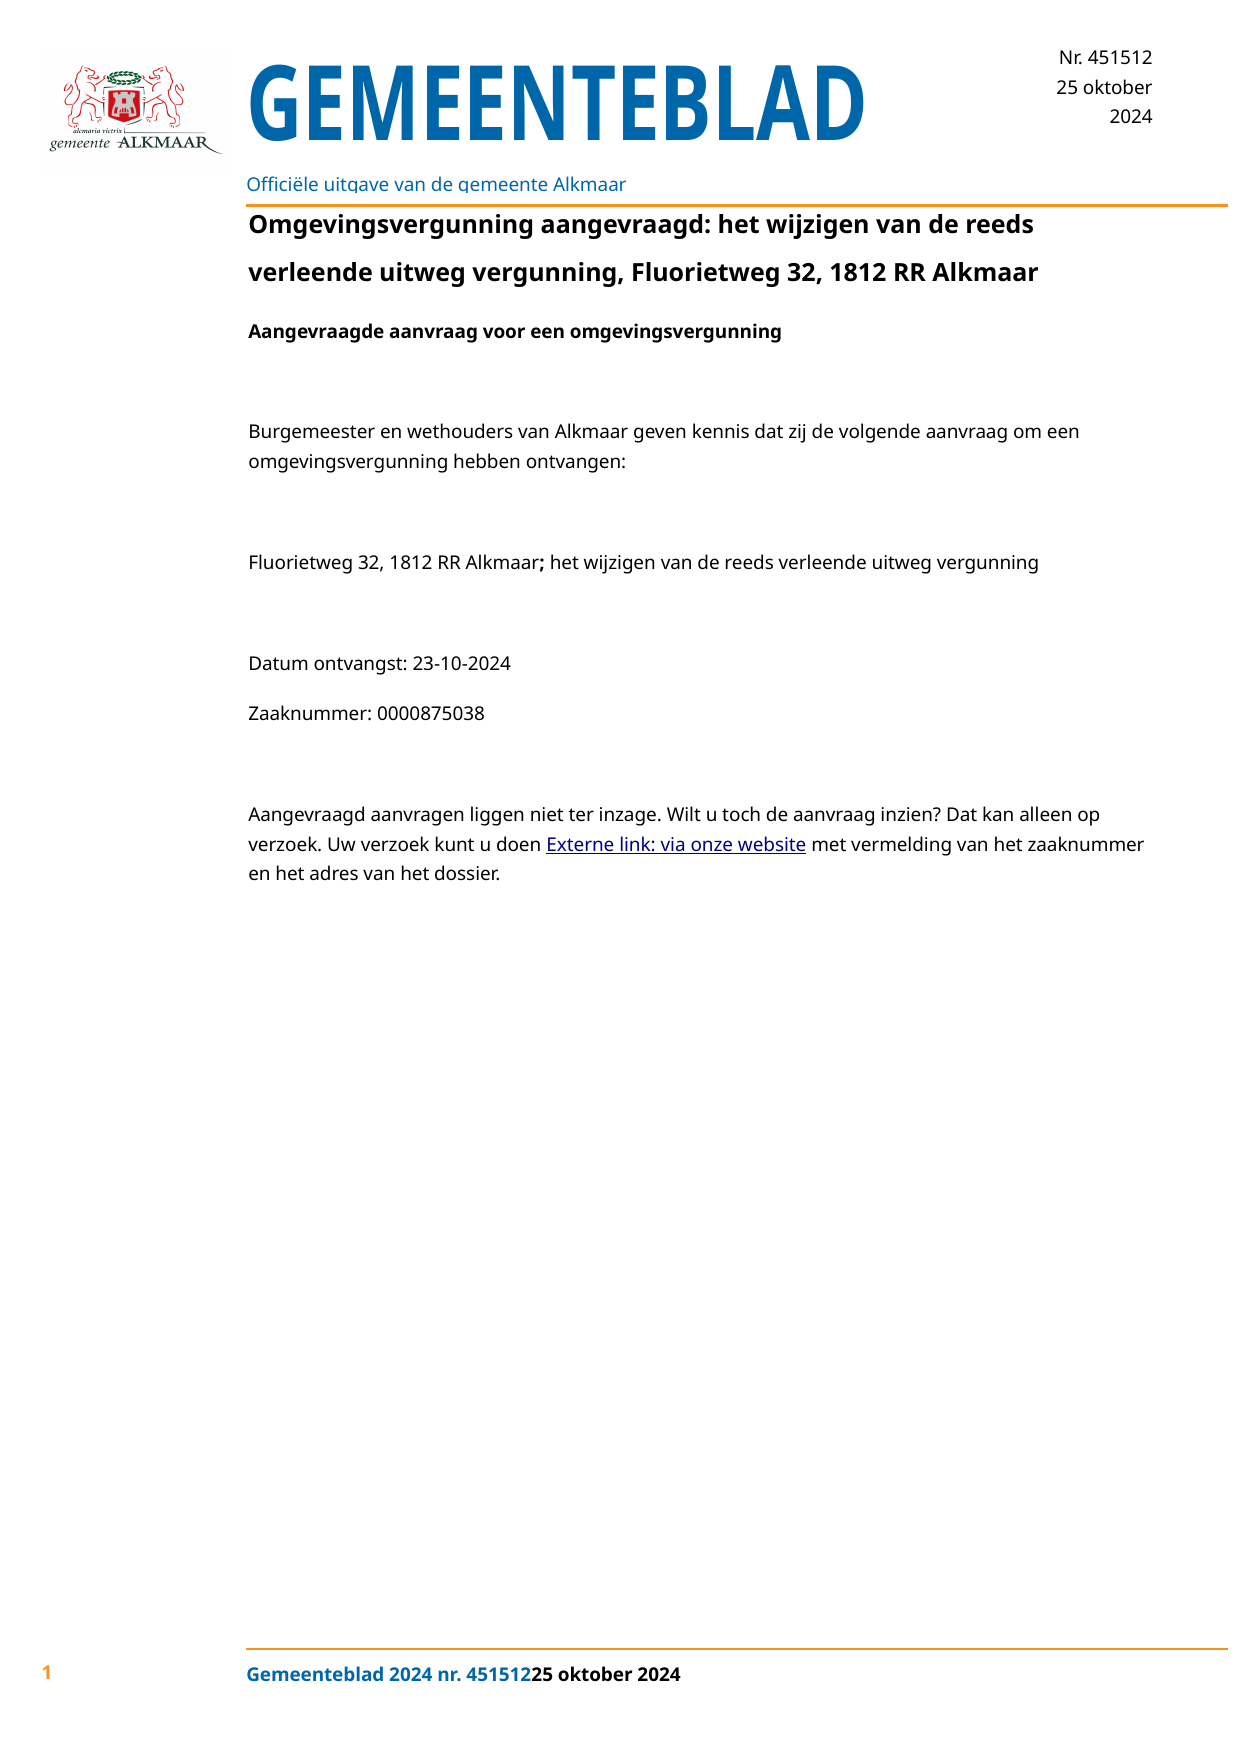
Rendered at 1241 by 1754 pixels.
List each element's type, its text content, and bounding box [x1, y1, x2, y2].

text Zaaknummer: 0000875038 [248, 700, 1152, 726]
text Burgemeester en wethouders van Alkmaar geven kennis dat zij de volgende aanvraag om een omgevingsvergunning hebben ontvangen: [248, 419, 1152, 474]
text Omgevingsvergunning aangevraagd: het wijzigen van de reeds verleende uitweg vergunning, Fluorietweg 32, 1812 RR Alkmaar [248, 207, 1152, 288]
text Aangevraagd aanvragen liggen niet ter inzage. Wilt u toch de aanvraag inzien? Dat kan alleen op verzoek. Uw verzoek kunt u doen Externe link: via onze website met vermelding van het zaaknummer en het adres van het dossier. [248, 801, 1152, 886]
text Fluorietweg 32, 1812 RR Alkmaar; het wijzigen van de reeds verleende uitweg vergunning [248, 549, 1152, 575]
picture [41, 47, 231, 172]
text Datum ontvangst: 23-10-2024 [248, 650, 1152, 676]
text Aangevraagde aanvraag voor een omgevingsvergunning [248, 318, 1152, 344]
